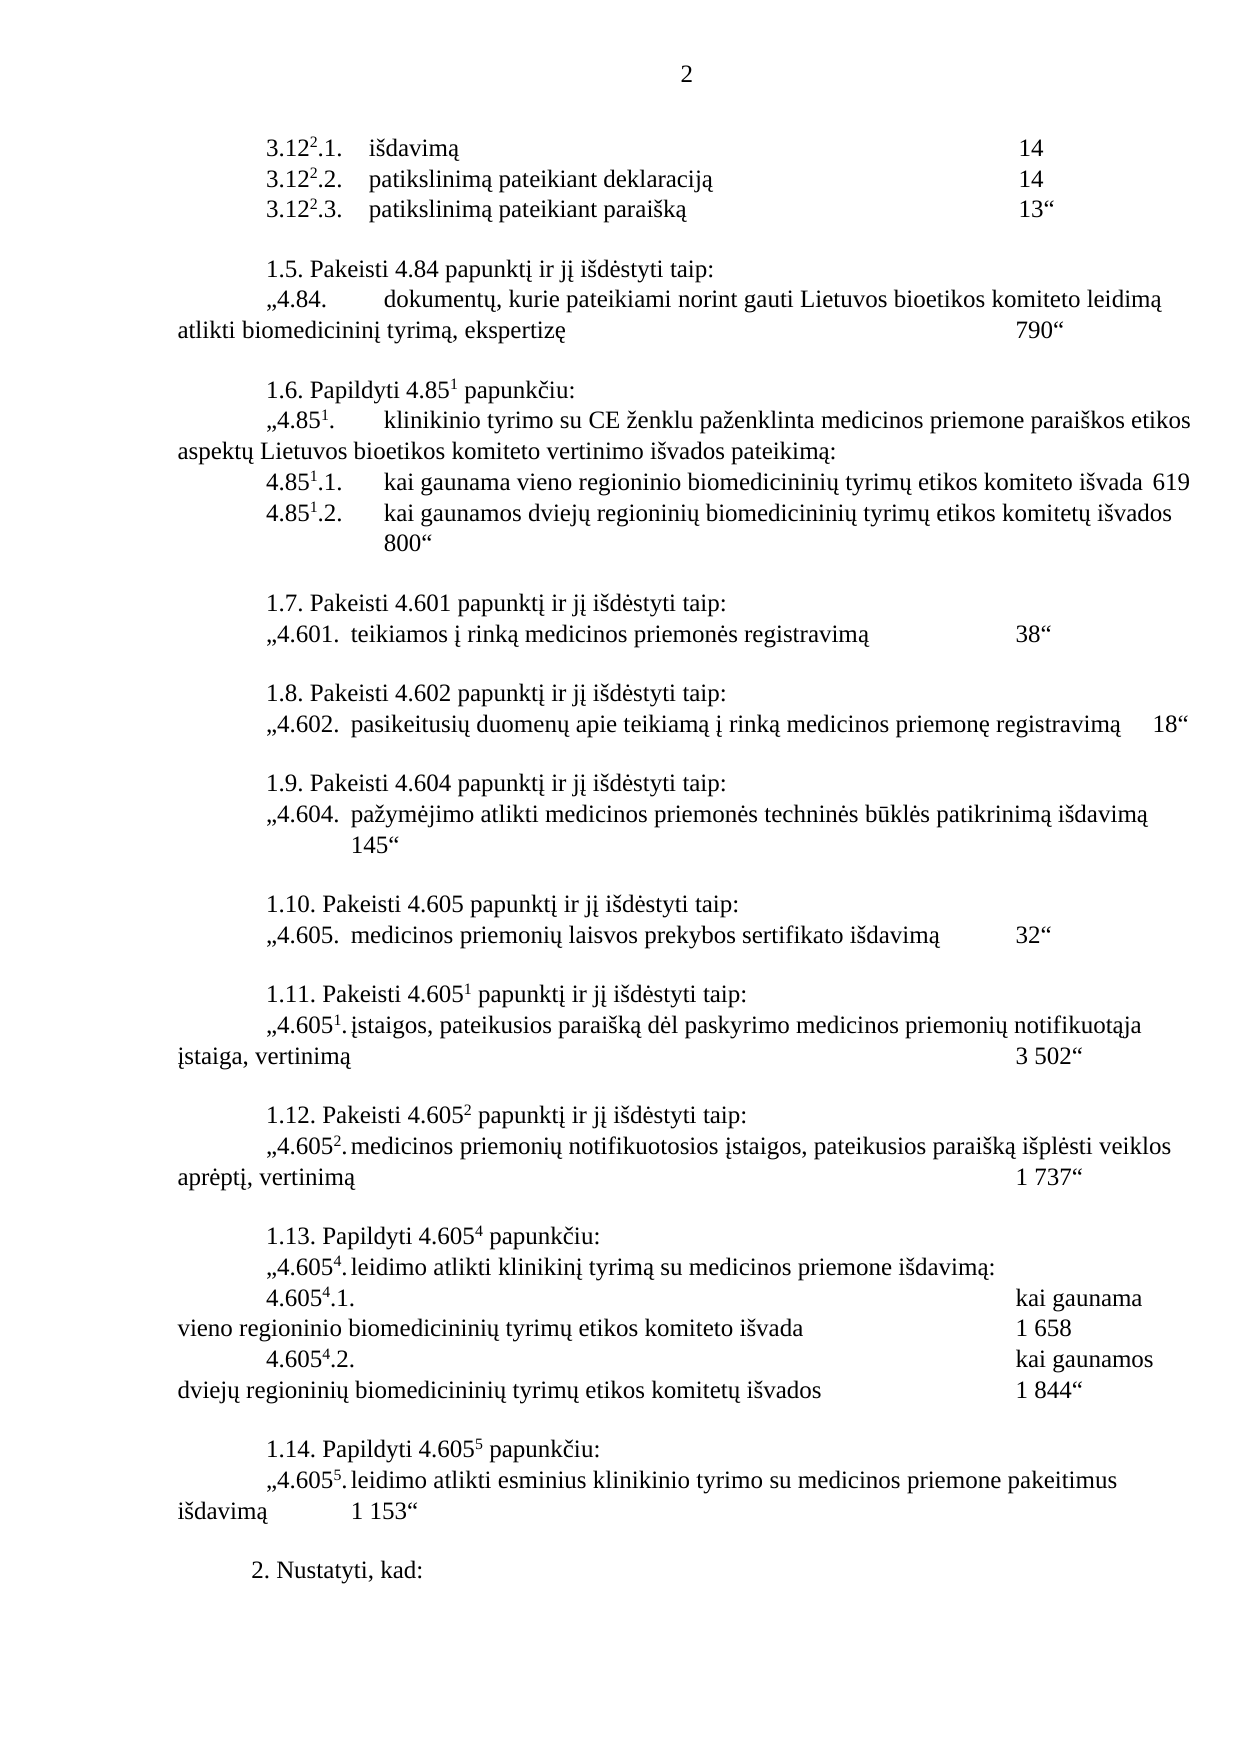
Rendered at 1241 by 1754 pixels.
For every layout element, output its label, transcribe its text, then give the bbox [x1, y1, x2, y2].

text 1.12. Pakeisti 4.6052 papunktį ir jį išdėstyti taip: [177, 1100, 1196, 1129]
text 1.5. Pakeisti 4.84 papunktį ir jį išdėstyti taip: [177, 254, 1196, 283]
text 1.9. Pakeisti 4.604 papunktį ir jį išdėstyti taip: [177, 768, 1196, 797]
text 1.6. Papildyti 4.851 papunkčiu: [177, 375, 1196, 403]
text „4.6052. medicinos priemonių notifikuotosios įstaigos, pateikusios paraišką išplėsti veiklos aprėptį, vertinimą 1 737“ [177, 1131, 1196, 1191]
text 4.851.1. kai gaunama vieno regioninio biomedicininių tyrimų etikos komiteto išvada 619 [177, 467, 1196, 496]
text „4.604. pažymėjimo atlikti medicinos priemonės techninės būklės patikrinimą išdavimą 145“ [177, 799, 1196, 858]
text „4.602. pasikeitusių duomenų apie teikiamą į rinką medicinos priemonę registravimą 18“ [177, 709, 1196, 738]
text 3.122.1. išdavimą 14 [177, 133, 1196, 162]
text 1.13. Papildyti 4.6054 papunkčiu: [177, 1221, 1196, 1250]
text „4.84. dokumentų, kurie pateikiami norint gauti Lietuvos bioetikos komiteto leidimą atlikti biomedicininį tyrimą, ekspertizę 790“ [177, 284, 1196, 344]
text 1.10. Pakeisti 4.605 papunktį ir jį išdėstyti taip: [177, 889, 1196, 918]
text 1.14. Papildyti 4.6055 papunkčiu: [177, 1434, 1196, 1463]
text „4.601. teikiamos į rinką medicinos priemonės registravimą 38“ [177, 619, 1196, 647]
text „4.6054. leidimo atlikti klinikinį tyrimą su medicinos priemone išdavimą: [177, 1252, 1196, 1281]
text „4.6051. įstaigos, pateikusios paraišką dėl paskyrimo medicinos priemonių notifikuotąja įstaiga, vertinimą 3 502“ [177, 1010, 1196, 1070]
text „4.6055. leidimo atlikti esminius klinikinio tyrimo su medicinos priemone pakeitimus išdavimą 1 153“ [177, 1465, 1196, 1525]
text „4.851. klinikinio tyrimo su CE ženklu paženklinta medicinos priemone paraiškos etikos aspektų Lietuvos bioetikos komiteto vertinimo išvados pateikimą: [177, 406, 1196, 465]
text 4.6054.2. kai gaunamos dviejų regioninių biomedicininių tyrimų etikos komitetų išvados 1 844“ [177, 1344, 1196, 1404]
text 3.122.3. patikslinimą pateikiant paraišką 13“ [177, 194, 1196, 223]
text 4.6054.1. kai gaunama vieno regioninio biomedicininių tyrimų etikos komiteto išvada 1 658 [177, 1283, 1196, 1342]
text 1.7. Pakeisti 4.601 papunktį ir jį išdėstyti taip: [177, 588, 1196, 617]
text „4.605. medicinos priemonių laisvos prekybos sertifikato išdavimą 32“ [177, 920, 1196, 949]
text 2. Nustatyti, kad: [177, 1555, 1196, 1584]
text 4.851.2. kai gaunamos dviejų regioninių biomedicininių tyrimų etikos komitetų išvados 800“ [177, 498, 1196, 557]
text 3.122.2. patikslinimą pateikiant deklaraciją 14 [177, 164, 1196, 192]
text 1.8. Pakeisti 4.602 papunktį ir jį išdėstyti taip: [177, 678, 1196, 707]
text 1.11. Pakeisti 4.6051 papunktį ir jį išdėstyti taip: [177, 979, 1196, 1008]
